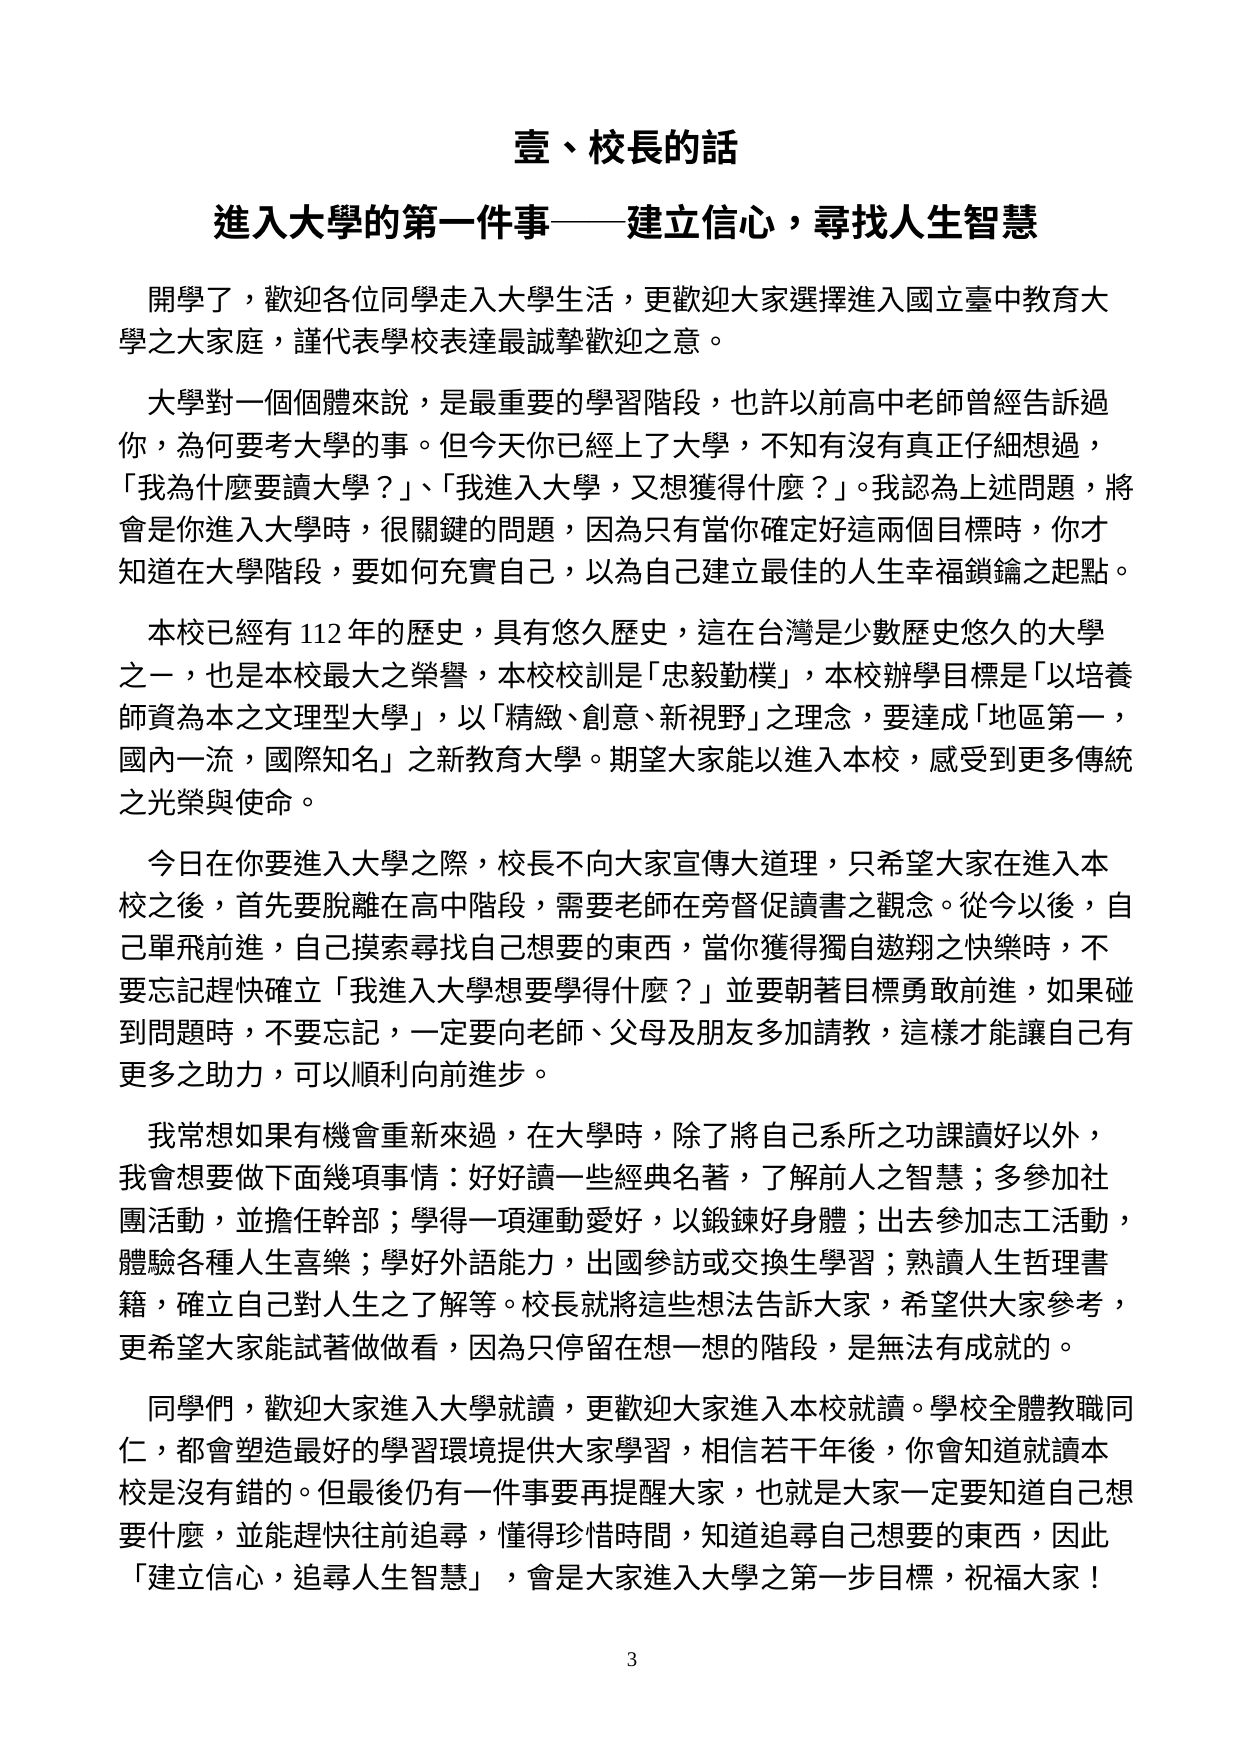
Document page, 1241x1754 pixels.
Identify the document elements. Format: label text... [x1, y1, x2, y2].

text 大學對一個個體來說，是最重要的學習階段，也許以前高中老師曾經告訴過你，為何要考大學的事。但今天你已經上了大學，不知有沒有真正仔細想過，「我為什麼要讀大學？」、「我進入大學，又想獲得什麼？」。我認為上述問題，將會是你進入大學時，很關鍵的問題，因為只有當你確定好這兩個目標時，你才知道在大學階段，要如何充實自己，以為自己建立最佳的人生幸福鎖鑰之起點。 [118, 380, 1134, 591]
text 今日在你要進入大學之際，校長不向大家宣傳大道理，只希望大家在進入本校之後，首先要脫離在高中階段，需要老師在旁督促讀書之觀念。從今以後，自己單飛前進，自己摸索尋找自己想要的東西，當你獲得獨自遨翔之快樂時，不要忘記趕快確立「我進入大學想要學得什麼？」並要朝著目標勇敢前進，如果碰到問題時，不要忘記，一定要向老師、父母及朋友多加請教，這樣才能讓自己有更多之助力，可以順利向前進步。 [118, 840, 1134, 1094]
text 我常想如果有機會重新來過，在大學時，除了將自己系所之功課讀好以外，我會想要做下面幾項事情：好好讀一些經典名著，了解前人之智慧；多參加社團活動，並擔任幹部；學得一項運動愛好，以鍛鍊好身體；出去參加志工活動，體驗各種人生喜樂；學好外語能力，出國參訪或交換生學習；熟讀人生哲理書籍，確立自己對人生之了解等。校長就將這些想法告訴大家，希望供大家參考，更希望大家能試著做做看，因為只停留在想一想的階段，是無法有成就的。 [118, 1113, 1134, 1367]
text 本校已經有112年的歷史，具有悠久歷史，這在台灣是少數歷史悠久的大學之ㄧ，也是本校最大之榮譽，本校校訓是「忠毅勤樸」，本校辦學目標是「以培養師資為本之文理型大學」，以「精緻、創意、新視野」之理念，要達成「地區第一，國內一流，國際知名」之新教育大學。期望大家能以進入本校，感受到更多傳統之光榮與使命。 [118, 610, 1134, 822]
text 同學們，歡迎大家進入大學就讀，更歡迎大家進入本校就讀。學校全體教職同仁，都會塑造最好的學習環境提供大家學習，相信若干年後，你會知道就讀本校是沒有錯的。但最後仍有一件事要再提醒大家，也就是大家一定要知道自己想要什麼，並能趕快往前追尋，懂得珍惜時間，知道追尋自己想要的東西，因此「建立信心，追尋人生智慧」，會是大家進入大學之第一步目標，祝福大家！ [118, 1385, 1134, 1597]
text 開學了，歡迎各位同學走入大學生活，更歡迎大家選擇進入國立臺中教育大學之大家庭，謹代表學校表達最誠摯歡迎之意。 [118, 277, 1134, 361]
text 壹、校長的話 [118, 108, 1134, 183]
text 進入大學的第一件事──建立信心，尋找人生智慧 [118, 183, 1134, 258]
